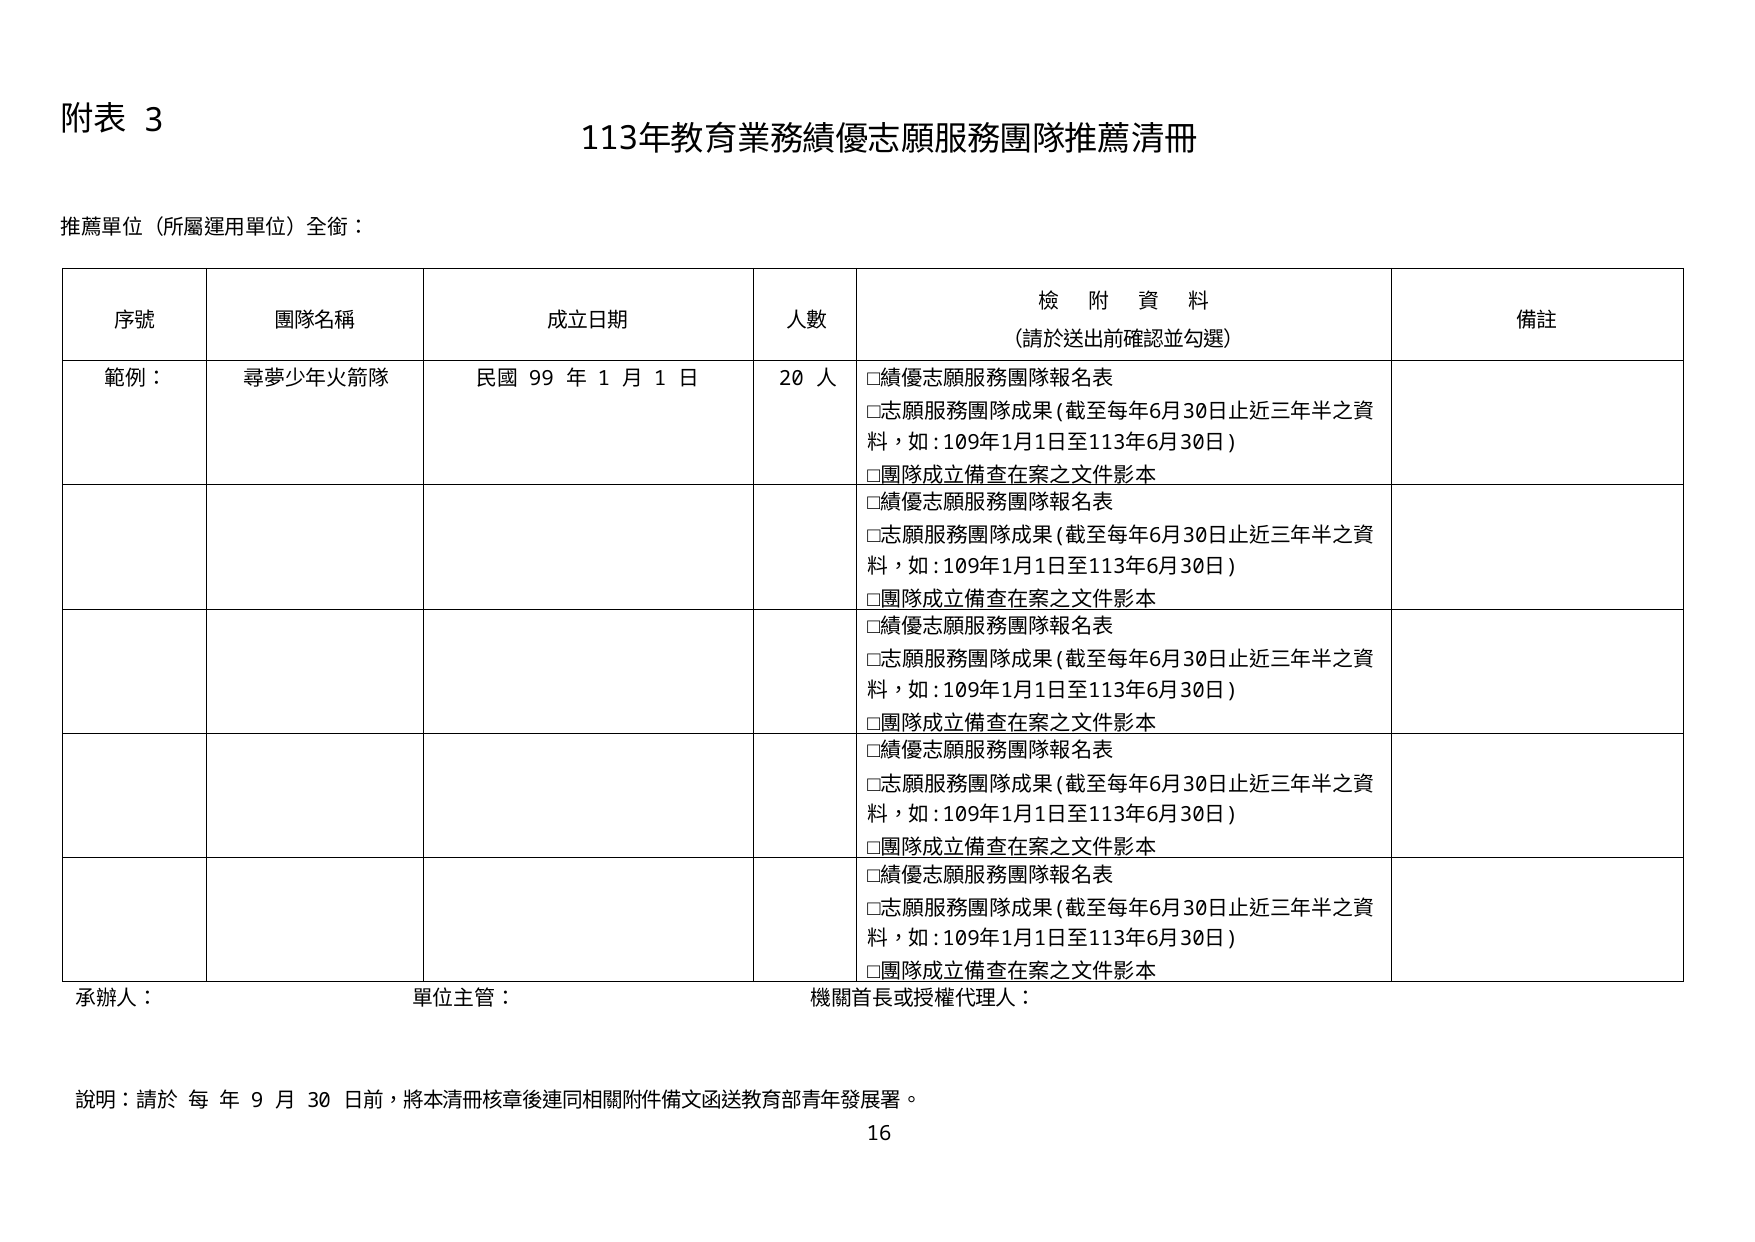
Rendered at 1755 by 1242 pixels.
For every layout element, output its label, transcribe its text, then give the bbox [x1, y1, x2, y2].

table_cell □績優志願服務團隊報名表 □志願服務團隊成果(截至每年6月30日止近三年半之資料，如:109年1月1日至113年6月30日) □團隊成立備查在案之文件影本 [857, 858, 1391, 981]
table_cell □績優志願服務團隊報名表 □志願服務團隊成果(截至每年6月30日止近三年半之資料，如:109年1月1日至113年6月30日) □團隊成立備查在案之文件影本 [857, 361, 1391, 484]
table_cell [754, 858, 856, 981]
table_cell [424, 485, 753, 608]
table_cell [207, 734, 423, 857]
text 說明：請於 每 年 9 月 30 日前，將本清冊核章後連同相關附件備文函送教育部青年發展署。 [75, 1083, 1698, 1114]
table_cell [1392, 610, 1683, 732]
table_cell [424, 610, 753, 732]
table_cell [754, 485, 856, 608]
table_cell □績優志願服務團隊報名表 □志願服務團隊成果(截至每年6月30日止近三年半之資料，如:109年1月1日至113年6月30日) □團隊成立備查在案之文件影本 [857, 734, 1391, 857]
table_header 備註 [1392, 269, 1683, 360]
table_cell [207, 485, 423, 608]
text 附表 3 113年教育業務績優志願服務團隊推薦清冊 [60, 99, 1698, 157]
table_cell [63, 610, 206, 732]
table_cell [63, 485, 206, 608]
table_cell □績優志願服務團隊報名表 □志願服務團隊成果(截至每年6月30日止近三年半之資料，如:109年1月1日至113年6月30日) □團隊成立備查在案之文件影本 [857, 610, 1391, 732]
table_cell [754, 610, 856, 732]
table_cell [1392, 858, 1683, 981]
text 承辦人： 單位主管： 機關首長或授權代理人： [75, 982, 1698, 1012]
table_header 序號 [63, 269, 206, 360]
table_cell [207, 858, 423, 981]
table_cell [207, 610, 423, 732]
table_header 團隊名稱 [207, 269, 423, 360]
table_cell 20 人 [754, 361, 856, 484]
table_cell [1392, 485, 1683, 608]
table_cell □績優志願服務團隊報名表 □志願服務團隊成果(截至每年6月30日止近三年半之資料，如:109年1月1日至113年6月30日) □團隊成立備查在案之文件影本 [857, 485, 1391, 608]
table_header 成立日期 [424, 269, 753, 360]
table_header 人數 [754, 269, 856, 360]
table_cell [1392, 734, 1683, 857]
table_cell [754, 734, 856, 857]
table_cell 範例： [63, 361, 206, 484]
table_cell [63, 734, 206, 857]
table_cell 尋夢少年火箭隊 [207, 361, 423, 484]
table_cell [424, 734, 753, 857]
table_cell [63, 858, 206, 981]
table_cell [1392, 361, 1683, 484]
text 推薦單位（所屬運用單位）全銜： [60, 197, 1698, 239]
table_header 檢 附 資 料 （請於送出前確認並勾選） [857, 269, 1391, 360]
table_cell [424, 858, 753, 981]
table_cell 民國 99 年 1 月 1 日 [424, 361, 753, 484]
